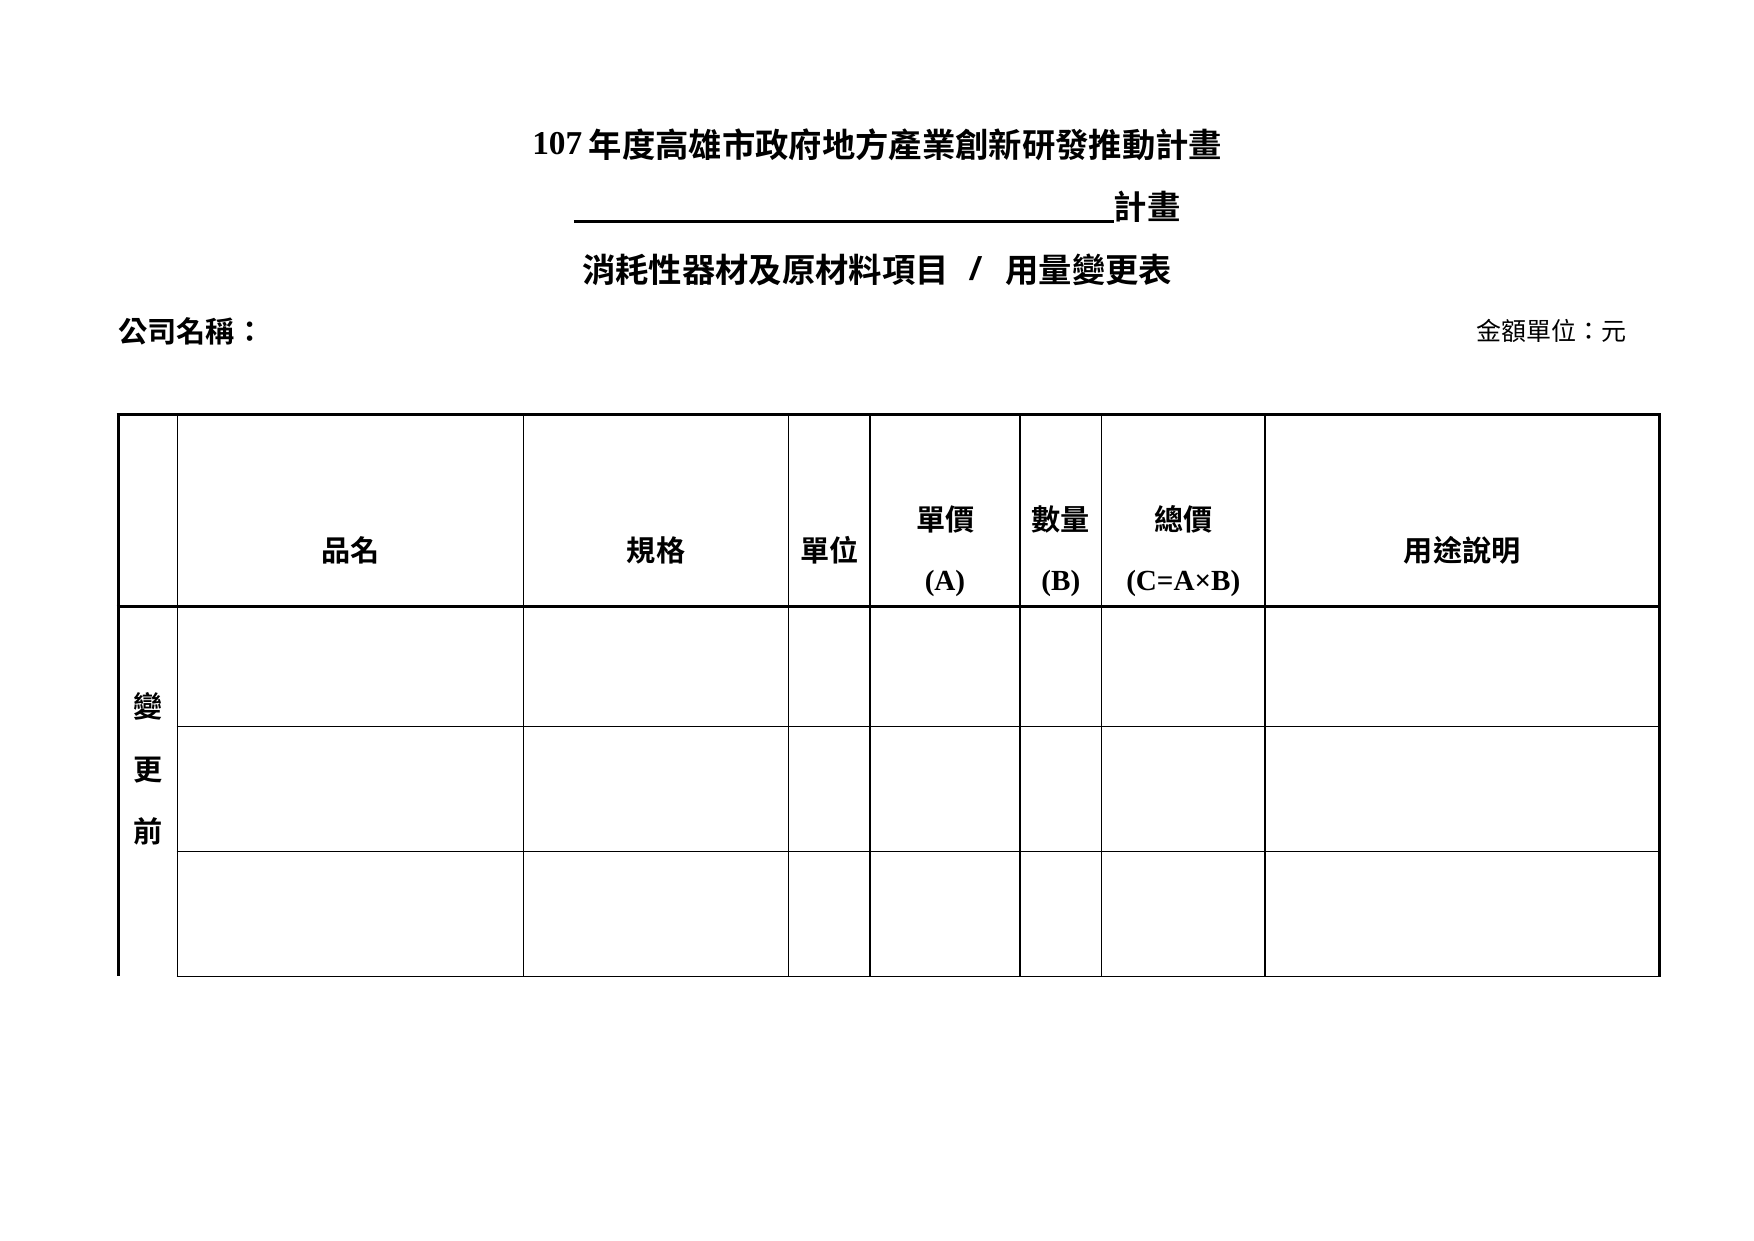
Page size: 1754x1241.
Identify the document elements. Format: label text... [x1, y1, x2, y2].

table_header 單價 (A) [871, 416, 1019, 605]
table_cell 變更前 [120, 608, 177, 976]
table_cell [178, 727, 523, 851]
table_header 用途說明 [1266, 416, 1658, 605]
table_cell [789, 608, 869, 726]
table_cell [789, 852, 869, 976]
table_cell [871, 852, 1019, 976]
table_header 規格 [524, 416, 788, 605]
table_cell [1021, 608, 1101, 726]
table_header [120, 416, 177, 605]
table_header 品名 [178, 416, 523, 605]
table_cell [1266, 608, 1658, 726]
table_cell [1102, 608, 1264, 726]
table_cell [789, 727, 869, 851]
table_cell [1102, 727, 1264, 851]
table_cell [1102, 852, 1264, 976]
table_cell [178, 608, 523, 726]
table_cell [178, 852, 523, 976]
table_header 數量 (B) [1021, 416, 1101, 605]
table_cell [1266, 852, 1658, 976]
table_header 單位 [789, 416, 869, 605]
table_cell [524, 608, 788, 726]
table_cell [1021, 852, 1101, 976]
table_cell [524, 727, 788, 851]
table_cell [524, 852, 788, 976]
table_cell [871, 727, 1019, 851]
text 107年度高雄市政府地方產業創新研發推動計畫 計畫 [118, 101, 1636, 226]
text 消耗性器材及原材料項目 / 用量變更表 [118, 226, 1636, 288]
text 公司名稱： 金額單位：元 [118, 288, 1636, 351]
table_cell [1021, 727, 1101, 851]
table_header 總價 (C=A×B) [1102, 416, 1264, 605]
table_cell [871, 608, 1019, 726]
table_cell [1266, 727, 1658, 851]
